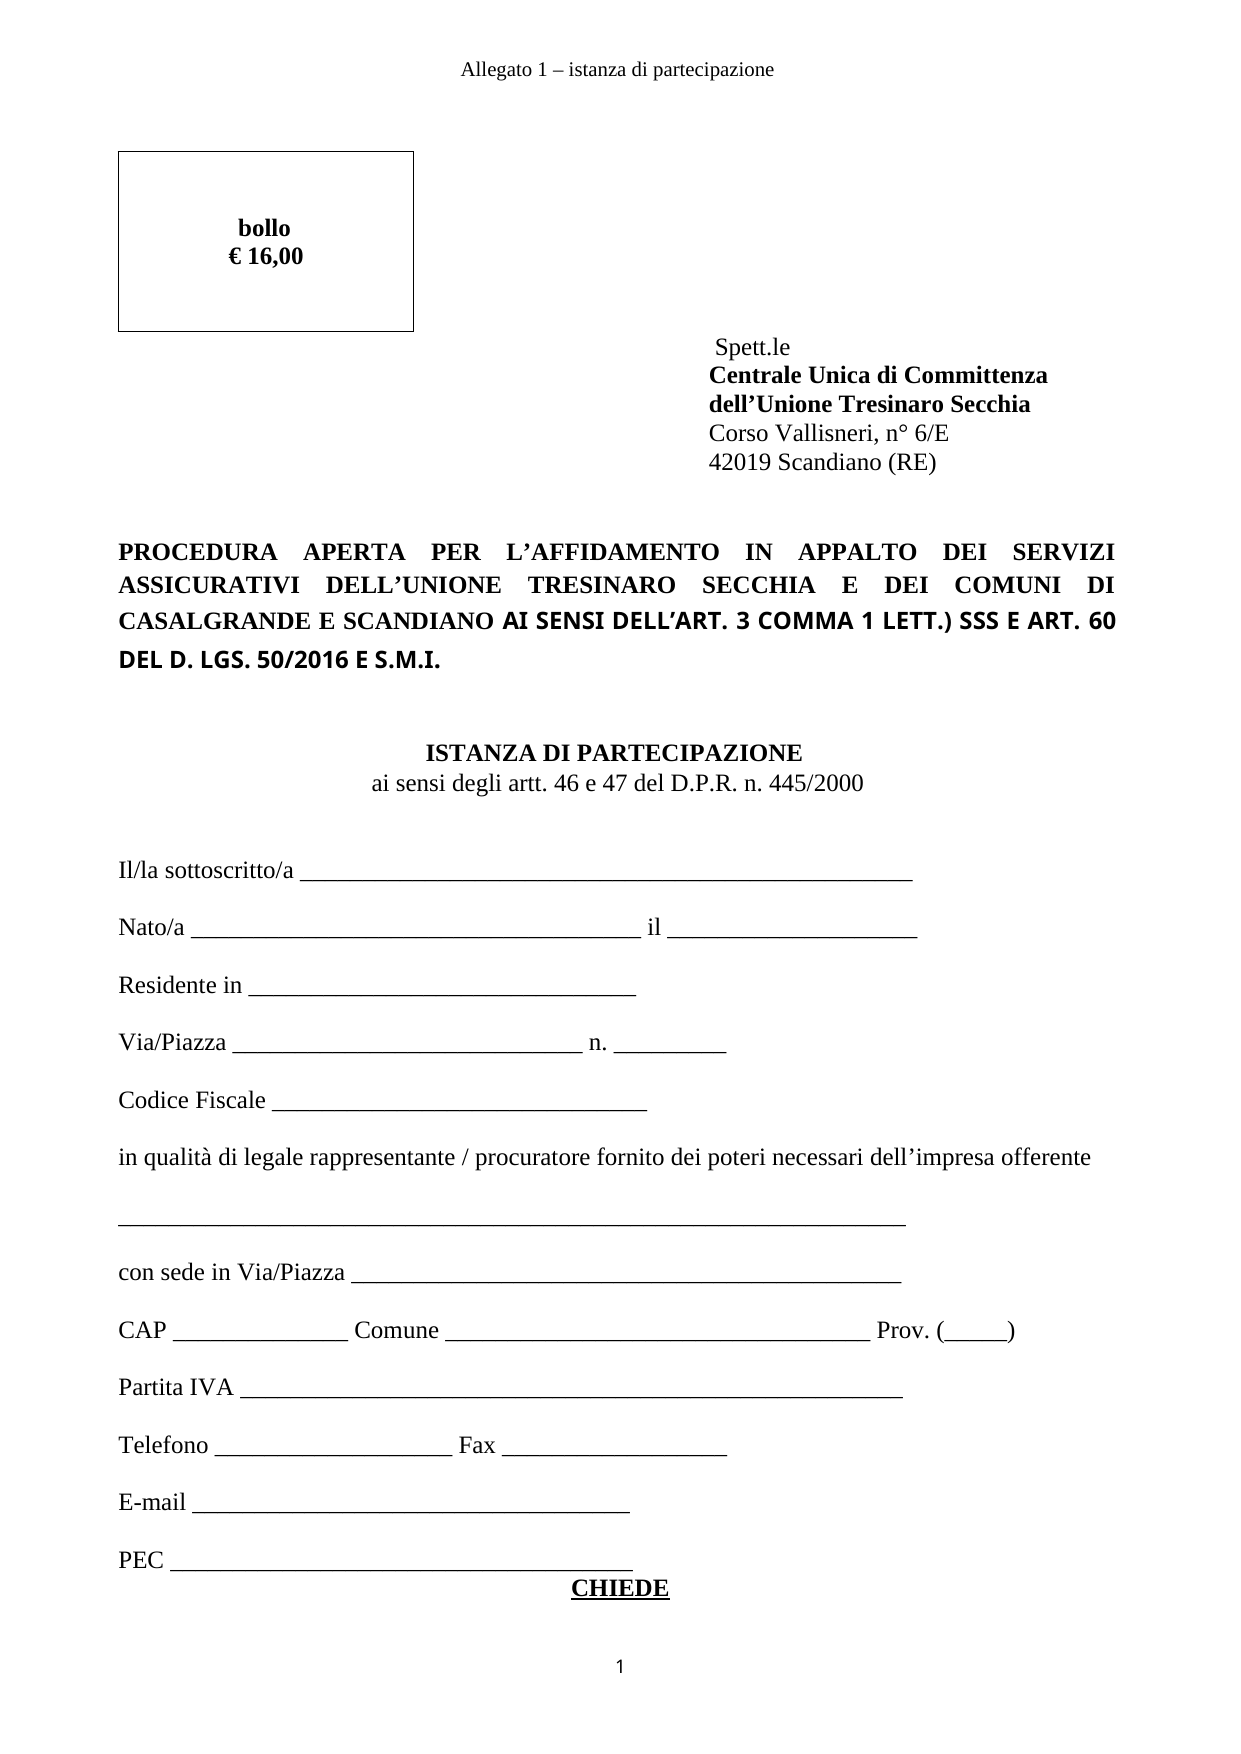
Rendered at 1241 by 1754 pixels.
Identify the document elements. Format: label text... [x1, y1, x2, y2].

text Telefono ___________________ Fax __________________ [118, 1430, 1122, 1458]
text Il/la sottoscritto/a _________________________________________________ [118, 855, 1122, 883]
text Spett.le [714, 332, 1122, 360]
table_header bollo € 16,00 [119, 152, 413, 331]
text PEC _____________________________________ [118, 1545, 1122, 1573]
text ISTANZA DI PARTECIPAZIONE [118, 738, 1117, 768]
text CHIEDE [118, 1573, 1122, 1602]
text E-mail ___________________________________ [118, 1487, 1122, 1516]
text CAP ______________ Comune __________________________________ Prov. (_____) [118, 1315, 1122, 1343]
text PROCEDURA APERTA PER L’AFFIDAMENTO IN APPALTO DEI SERVIZI ASSICURATIVI DELL’UNIONE TRESINARO SECCHIA E DEI COMUNI DI CASALGRANDE E SCANDIANO AI SENSI DELL’ART. 3 comma 1 lett.) sss e art. 60 DEL D. LGS. 50/2016 e s.m.i. [118, 537, 1116, 676]
text Partita IVA _____________________________________________________ [118, 1372, 1122, 1401]
text dell’Unione Tresinaro Secchia [709, 389, 1122, 418]
text ai sensi degli artt. 46 e 47 del D.P.R. n. 445/2000 [118, 768, 1117, 797]
text con sede in Via/Piazza ____________________________________________ [118, 1257, 1122, 1286]
text Residente in _______________________________ [118, 970, 1122, 998]
text _______________________________________________________________ [118, 1200, 1122, 1228]
text in qualità di legale rappresentante / procuratore fornito dei poteri necessari dell’impresa offerente [118, 1142, 1122, 1171]
text Corso Vallisneri, n° 6/E [709, 418, 1122, 447]
text 42019 Scandiano (RE) [709, 447, 1116, 475]
text Centrale Unica di Committenza [709, 360, 1122, 389]
text Via/Piazza ____________________________ n. _________ [118, 1027, 1122, 1056]
text Codice Fiscale ______________________________ [118, 1085, 1122, 1113]
text Nato/a ____________________________________ il ____________________ [118, 912, 1122, 941]
